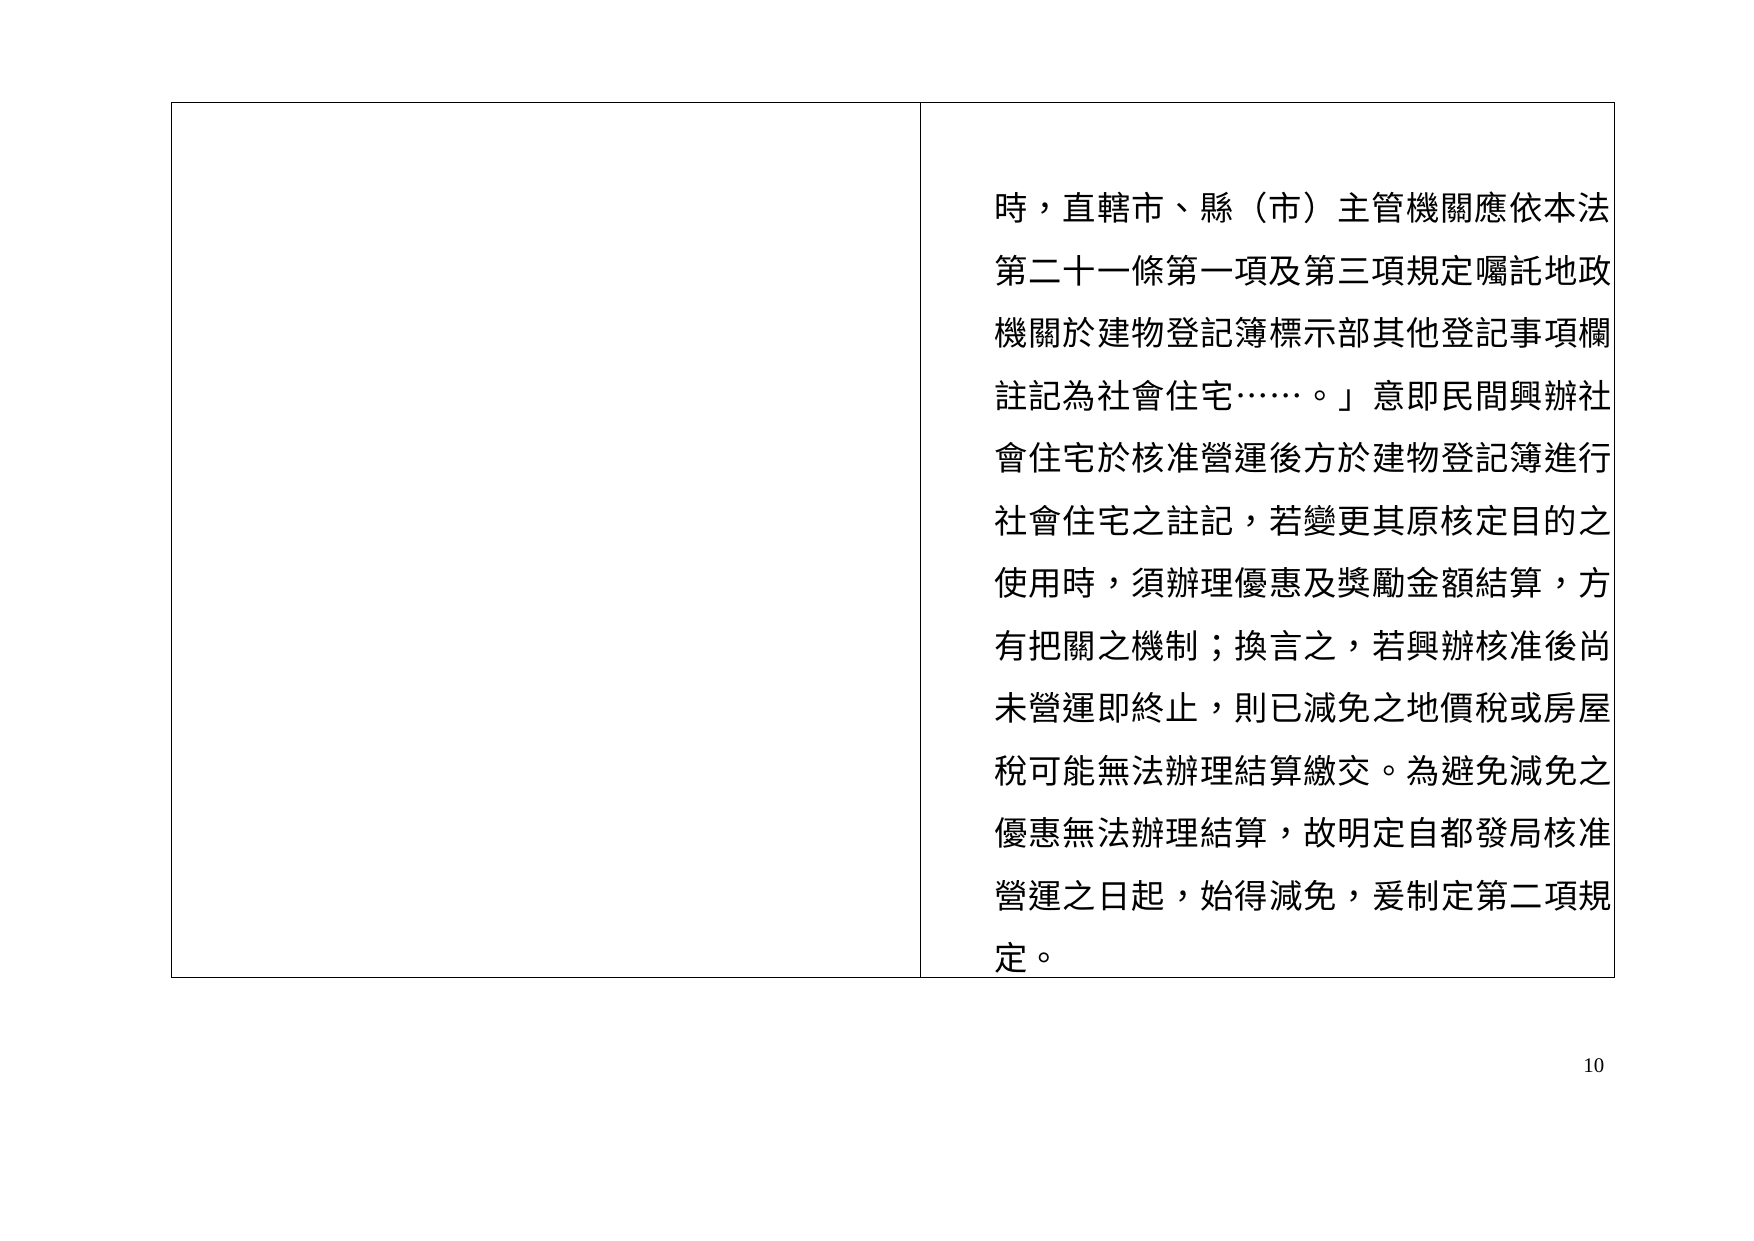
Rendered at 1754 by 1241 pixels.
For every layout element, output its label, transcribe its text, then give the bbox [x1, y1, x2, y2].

table_cell 時，直轄市、縣（市）主管機關應依本法第二十一條第一項及第三項規定囑託地政機關於建物登記簿標示部其他登記事項欄註記為社會住宅……。」意即民間興辦社會住宅於核准營運後方於建物登記簿進行社會住宅之註記，若變更其原核定目的之使用時，須辦理優惠及獎勵金額結算，方有把關之機制；換言之，若興辦核准後尚未營運即終止，則已減免之地價稅或房屋稅可能無法辦理結算繳交。為避免減免之優惠無法辦理結算，故明定自都發局核准營運之日起，始得減免，爰制定第二項規定。 [921, 103, 1614, 977]
table_cell [172, 103, 920, 977]
